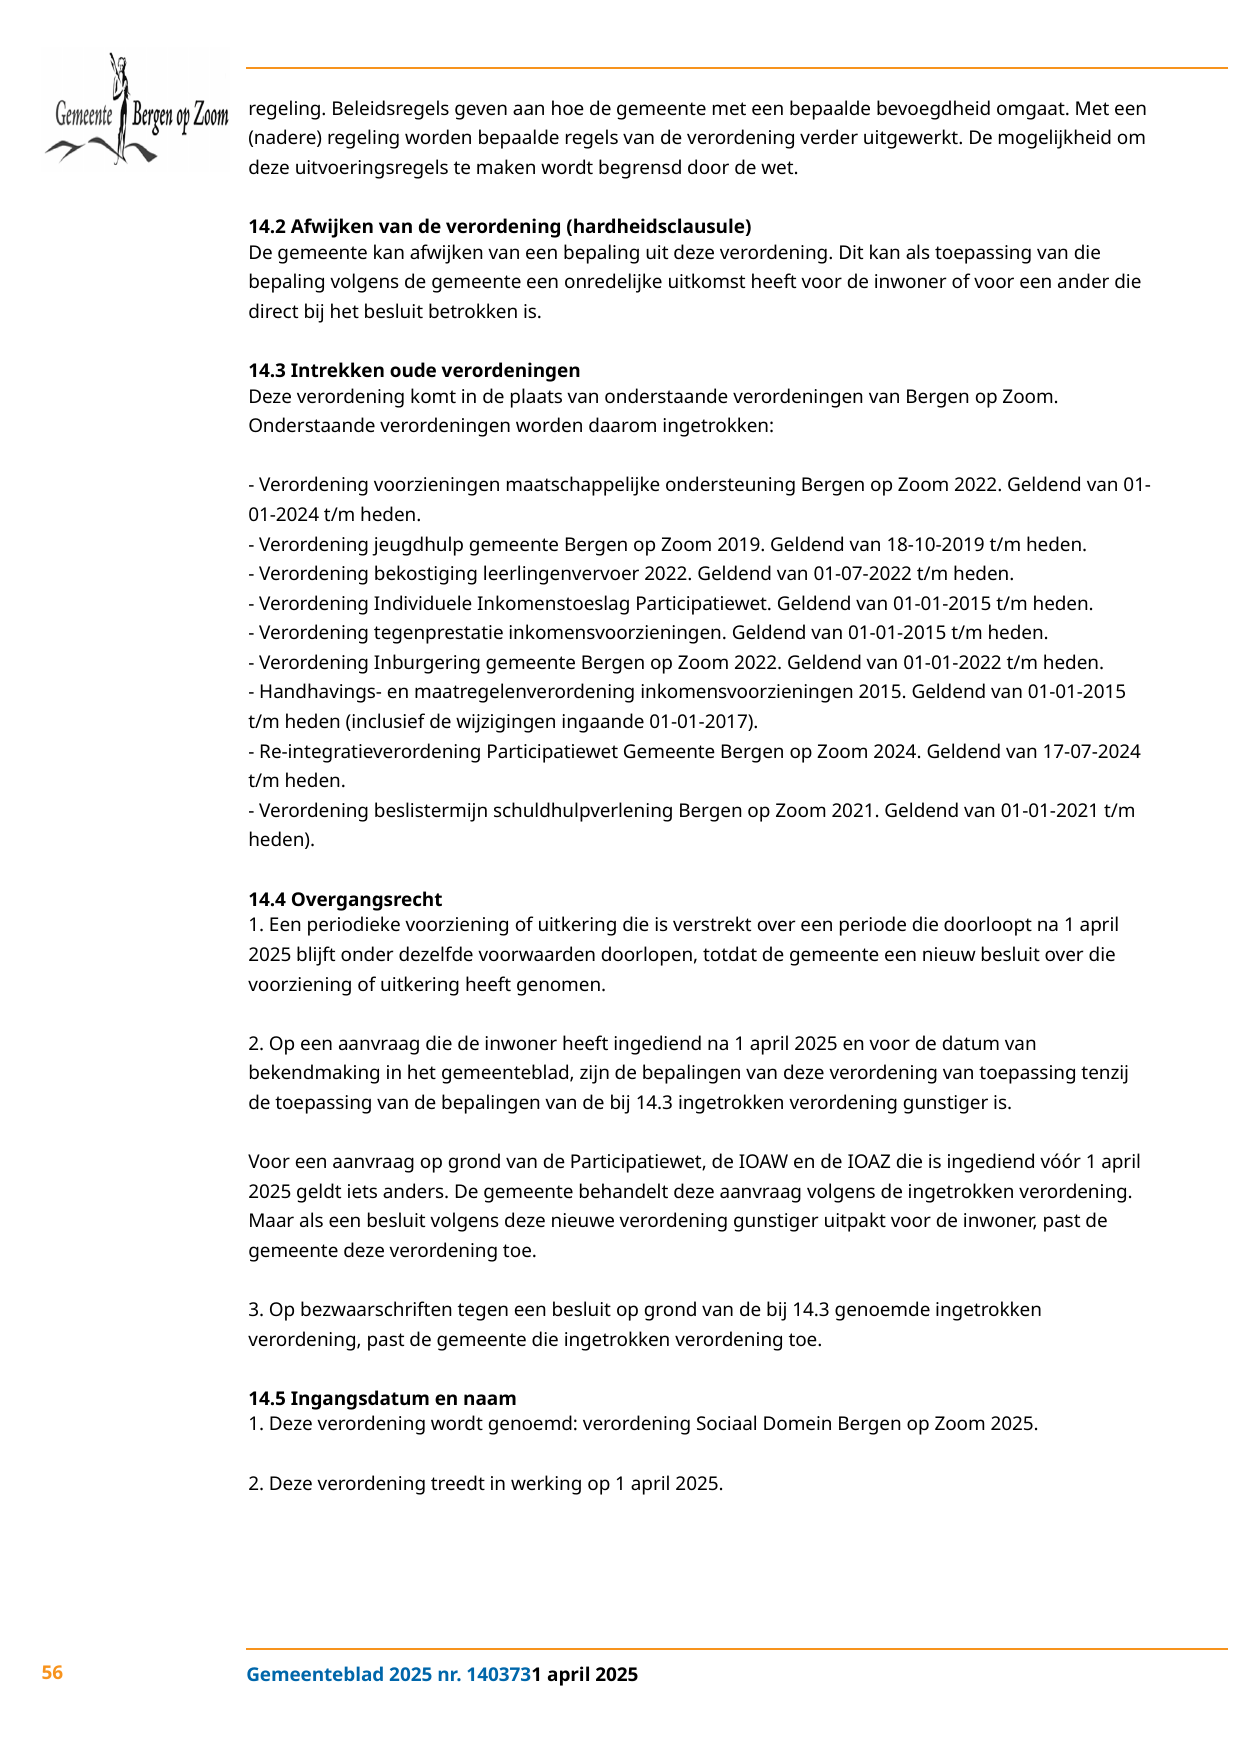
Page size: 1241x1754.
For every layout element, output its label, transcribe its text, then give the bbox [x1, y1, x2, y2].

text Voor een aanvraag op grond van de Participatiewet, de IOAW en de IOAZ die is ingediend vóór 1 april 2025 geldt iets anders. De gemeente behandelt deze aanvraag volgens de ingetrokken verordening. Maar als een besluit volgens deze nieuwe verordening gunstiger uitpakt voor de inwoner, past de gemeente deze verordening toe. [248, 1148, 1152, 1263]
text 1. Deze verordening wordt genoemd: verordening Sociaal Domein Bergen op Zoom 2025. [248, 1411, 1152, 1436]
text 1. Een periodieke voorziening of uitkering die is verstrekt over een periode die doorloopt na 1 april 2025 blijft onder dezelfde voorwaarden doorlopen, totdat de gemeente een nieuw besluit over die voorziening of uitkering heeft genomen. [248, 912, 1152, 996]
text Deze verordening komt in de plaats van onderstaande verordeningen van Bergen op Zoom. Onderstaande verordeningen worden daarom ingetrokken: [248, 383, 1152, 438]
text regeling. Beleidsregels geven aan hoe de gemeente met een bepaalde bevoegdheid omgaat. Met een (nadere) regeling worden bepaalde regels van de verordening verder uitgewerkt. De mogelijkheid om deze uitvoeringsregels te maken wordt begrensd door de wet. [248, 95, 1152, 180]
text 14.5 Ingangsdatum en naam [248, 1385, 1152, 1411]
picture [41, 47, 231, 172]
text - Re-integratieverordening Participatiewet Gemeente Bergen op Zoom 2024. Geldend van 17-07-2024 t/m heden. [248, 738, 1152, 793]
text - Verordening tegenprestatie inkomensvoorzieningen. Geldend van 01-01-2015 t/m heden. [248, 619, 1152, 645]
text - Verordening Inburgering gemeente Bergen op Zoom 2022. Geldend van 01-01-2022 t/m heden. [248, 649, 1152, 675]
text - Verordening bekostiging leerlingenvervoer 2022. Geldend van 01-07-2022 t/m heden. [248, 560, 1152, 586]
text 3. Op bezwaarschriften tegen een besluit op grond van de bij 14.3 genoemde ingetrokken verordening, past de gemeente die ingetrokken verordening toe. [248, 1296, 1152, 1351]
text 2. Op een aanvraag die de inwoner heeft ingediend na 1 april 2025 en voor de datum van bekendmaking in het gemeenteblad, zijn de bepalingen van deze verordening van toepassing tenzij de toepassing van de bepalingen van de bij 14.3 ingetrokken verordening gunstiger is. [248, 1030, 1152, 1115]
text 14.2 Afwijken van de verordening (hardheidsclausule) [248, 213, 1152, 239]
text 14.4 Overgangsrecht [248, 886, 1152, 912]
text - Verordening voorzieningen maatschappelijke ondersteuning Bergen op Zoom 2022. Geldend van 01-01-2024 t/m heden. [248, 472, 1152, 527]
text De gemeente kan afwijken van een bepaling uit deze verordening. Dit kan als toepassing van die bepaling volgens de gemeente een onredelijke uitkomst heeft voor de inwoner of voor een ander die direct bij het besluit betrokken is. [248, 239, 1152, 324]
text - Verordening jeugdhulp gemeente Bergen op Zoom 2019. Geldend van 18-10-2019 t/m heden. [248, 531, 1152, 557]
text - Verordening beslistermijn schuldhulpverlening Bergen op Zoom 2021. Geldend van 01-01-2021 t/m heden). [248, 797, 1152, 852]
text - Handhavings- en maatregelenverordening inkomensvoorzieningen 2015. Geldend van 01-01-2015 t/m heden (inclusief de wijzigingen ingaande 01-01-2017). [248, 679, 1152, 734]
text 14.3 Intrekken oude verordeningen [248, 357, 1152, 383]
text 2. Deze verordening treedt in werking op 1 april 2025. [248, 1470, 1152, 1496]
text - Verordening Individuele Inkomenstoeslag Participatiewet. Geldend van 01-01-2015 t/m heden. [248, 590, 1152, 616]
